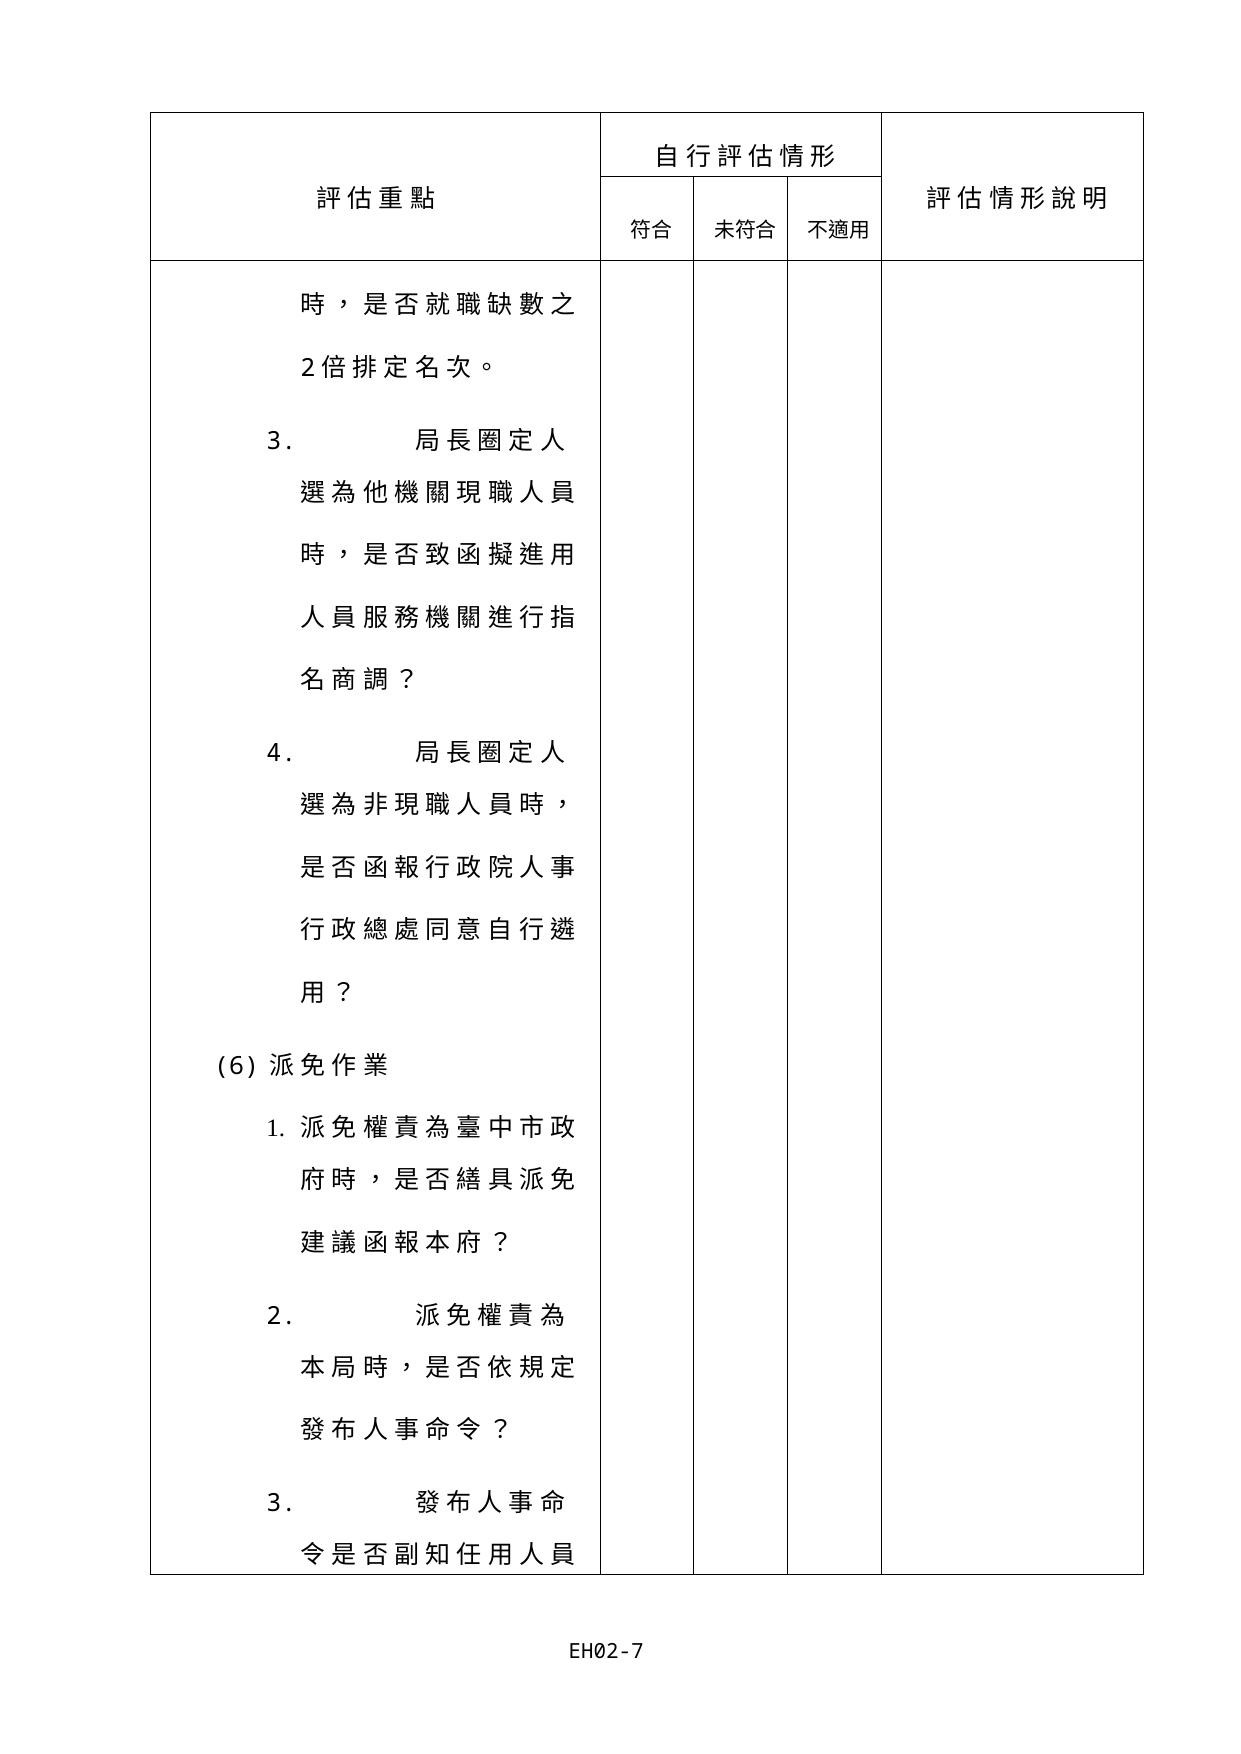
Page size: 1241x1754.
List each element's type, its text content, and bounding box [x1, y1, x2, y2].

table_cell [788, 261, 881, 1574]
table_header 自行評估情形 [601, 113, 881, 176]
table_cell 未符合 [694, 177, 787, 260]
table_cell 不適用 [788, 177, 881, 260]
table_cell [882, 261, 1143, 1574]
table_header 評估情形說明 [882, 113, 1143, 260]
table_header 評估重點 [151, 113, 600, 260]
table_cell [694, 261, 787, 1574]
table_cell 符合 [601, 177, 693, 260]
table_cell [601, 261, 693, 1574]
table_cell 二、任免遷調-外補標準作業 職缺公告時，是否將職缺之機關名稱、職稱、職系、職等、辦公地點及報名規定等資料於報刊或網路公告？ 職缺公告時，除正取名額外，若欲增列候補名額者，其名額及期間是否同時於公告內載明？ 造列名冊時，人事室是否依符合公開甄選人員所具資格條件或積分高低造列名冊？ 人事室依符合公開甄選人員所具資格條件或積分高低造列名冊後，是否簽陳局長提請甄審委員會審查？ 局長圈定人選作業 依公告候補名額敘明得列候補名額，甄審委員會審查後，除正取名額外，得增列候補名額時，人事室是否於簽陳中敘明其名額不得逾職缺數2倍？ 甄審委員會審查後，如為2個職缺以上時，是否就職缺數之2倍排定名次。 局長圈定人選為他機關現職人員時，是否致函擬進用人員服務機關進行指名商調？ 局長圈定人選為非現職人員時，是否函報行政院人事行政總處同意自行遴用？ 派免作業 派免權責為臺中市政府時，是否繕具派免建議函報本府？ 派免權責為本局時，是否依規定發布人事命令？ 發布人事命令是否副知任用人員原服務機關？ 人員報到後，是否依規定於3個月內辦理送審或動態登記？ [151, 261, 600, 1574]
